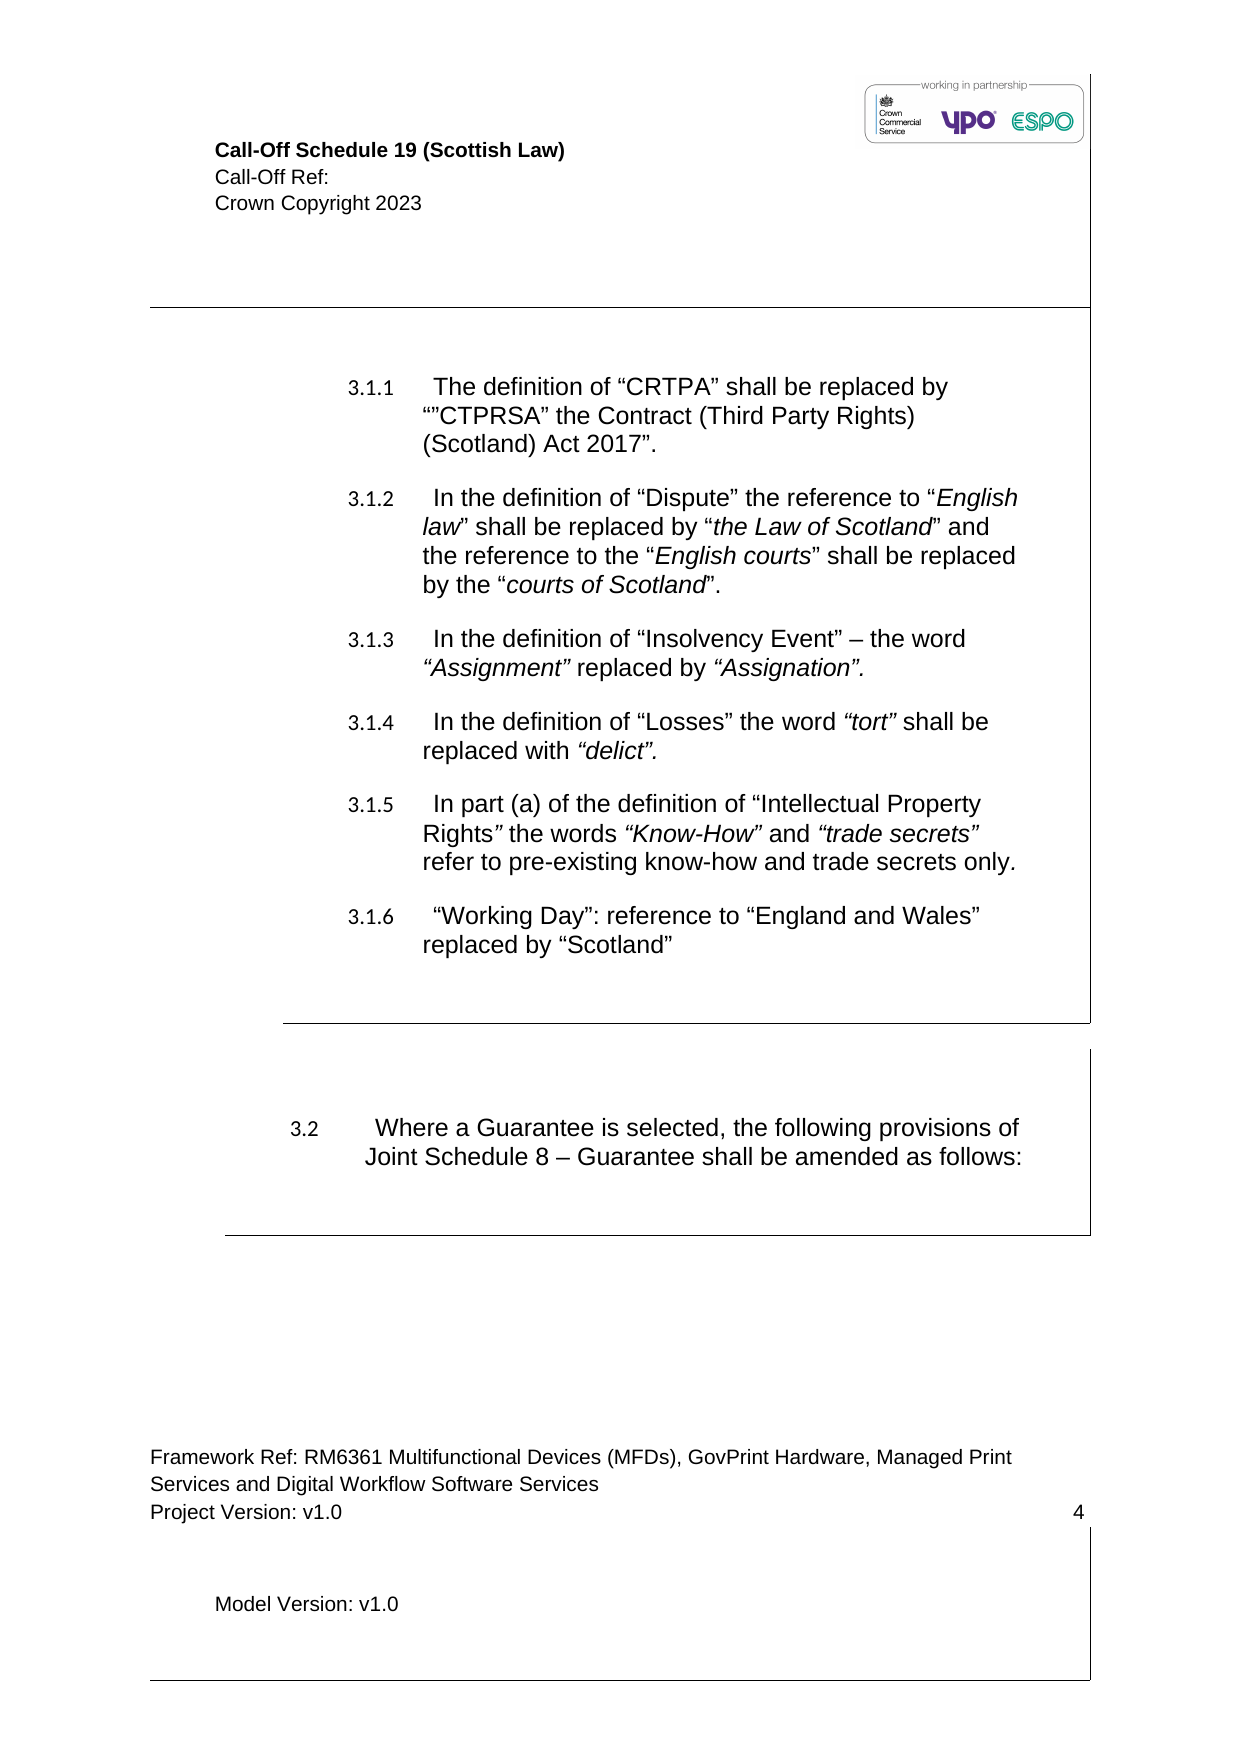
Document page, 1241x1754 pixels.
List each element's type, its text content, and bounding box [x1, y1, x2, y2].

list Where a Guarantee is selected, the following provisions of Joint Schedule 8 – Guarantee shall be amended as follows: [225, 1048, 1090, 1235]
list The definition of “CRTPA” shall be replaced by “”CTPRSA” the Contract (Third Party Rights) (Scotland) Act 2017”. [283, 307, 1090, 418]
list In the definition of “Insolvency Event” – the word “Assignment” replaced by “Assignation”. [283, 559, 1090, 642]
list In part (a) of the definition of “Intellectual Property Rights” the words “Know-How” and “trade secrets” refer to pre-existing know-how and trade secrets only. [283, 725, 1090, 836]
list “Working Day”: reference to “England and Wales” replaced by “Scotland” [283, 836, 1090, 1023]
list In the definition of “Dispute” the reference to “English law” shall be replaced by “the Law of Scotland” and the reference to the “English courts” shall be replaced by the “courts of Scotland”. [283, 418, 1090, 559]
list In the definition of “Losses” the word “tort” shall be replaced with “delict”. [283, 642, 1090, 725]
